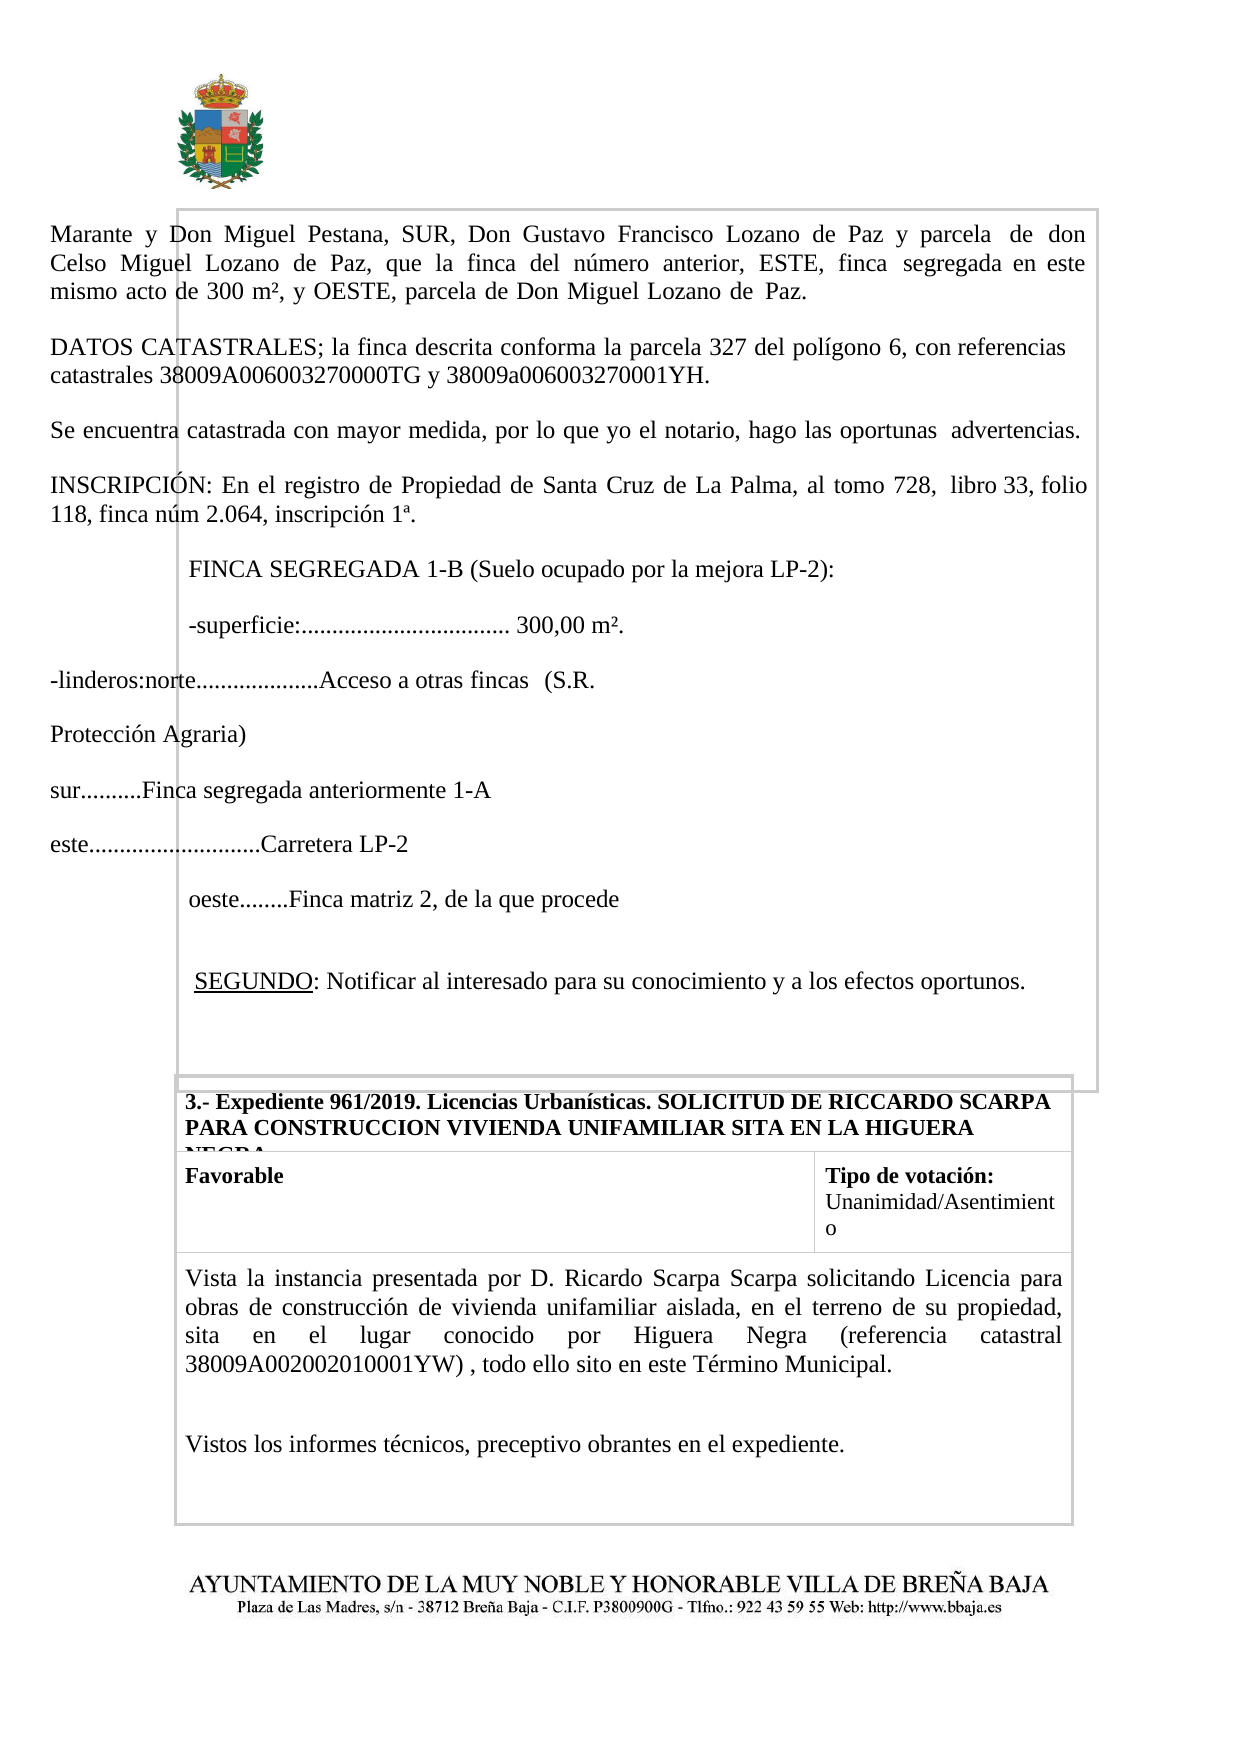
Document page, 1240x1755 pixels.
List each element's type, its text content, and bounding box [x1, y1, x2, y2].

text FINCA SEGREGADA 1-B (Suelo ocupado por la mejora LP-2): [188, 554, 1096, 583]
text -linderos:norte....................Acceso a otras fincas (S.R. Protección Agraria) [179, 665, 685, 748]
text DATOS CATASTRALES; la finca descrita conforma la parcela 327 del polígono 6, con referencias catastrales 38009A006003270000TG y 38009a006003270001YH. [179, 332, 1096, 389]
table_cell Tipo de votación: Unanimidad/Asentimient o [815, 1152, 1071, 1252]
text INSCRIPCIÓN: En el registro de Propiedad de Santa Cruz de La Palma, al tomo 728, libro 33, folio 118, finca núm 2.064, inscripción 1ª. [50, 471, 176, 528]
table_cell Vista la instancia presentada por D. Ricardo Scarpa Scarpa solicitando Licencia para obras de construcción de vivienda unifamiliar aislada, en el terreno de su propiedad, sita en el lugar conocido por Higuera Negra (referencia catastral 38009A002002010001YW) , todo ello sito en este Término Municipal. Vistos los informes técnicos, preceptivo obrantes en el expediente. [177, 1253, 1071, 1523]
text [1099, 554, 1196, 583]
text sur..........Finca segregada anteriormente 1-A este............................Carretera LP-2 [50, 775, 176, 858]
text INSCRIPCIÓN: En el registro de Propiedad de Santa Cruz de La Palma, al tomo 728, libro 33, folio 118, finca núm 2.064, inscripción 1ª. [179, 471, 1096, 528]
table_header 3.- Expediente 961/2019. Licencias Urbanísticas. SOLICITUD DE RICCARDO SCARPA PARA CONSTRUCCION VIVIENDA UNIFAMILIAR SITA EN LA HIGUERA NEGRA [179, 1078, 1071, 1090]
text Se encuentra catastrada con mayor medida, por lo que yo el notario, hago las oportunas advertencias. [179, 415, 1096, 444]
text [1099, 884, 1196, 913]
text -linderos:norte....................Acceso a otras fincas (S.R. Protección Agraria) [50, 665, 176, 748]
text Se encuentra catastrada con mayor medida, por lo que yo el notario, hago las oportunas advertencias. [50, 415, 176, 444]
text sur..........Finca segregada anteriormente 1-A este............................Carretera LP-2 [179, 775, 685, 858]
text Marante y Don Miguel Pestana, SUR, Don Gustavo Francisco Lozano de Paz y parcela de don Celso Miguel Lozano de Paz, que la finca del número anterior, ESTE, finca segregada en este mismo acto de 300 m², y OESTE, parcela de Don Miguel Lozano de Paz. [50, 219, 176, 305]
text Marante y Don Miguel Pestana, SUR, Don Gustavo Francisco Lozano de Paz y parcela de don Celso Miguel Lozano de Paz, que la finca del número anterior, ESTE, finca segregada en este mismo acto de 300 m², y OESTE, parcela de Don Miguel Lozano de Paz. [179, 219, 1086, 305]
text -superficie:.................................. 300,00 m². [188, 610, 1096, 638]
text SEGUNDO: Notificar al interesado para su conocimiento y a los efectos oportunos. [194, 966, 1096, 995]
text [1099, 610, 1196, 638]
table_cell Favorable [177, 1152, 814, 1252]
table_header 3.- Expediente 961/2019. Licencias Urbanísticas. SOLICITUD DE RICCARDO SCARPA PARA CONSTRUCCION VIVIENDA UNIFAMILIAR SITA EN LA HIGUERA NEGRA [177, 1093, 1071, 1151]
text DATOS CATASTRALES; la finca descrita conforma la parcela 327 del polígono 6, con referencias catastrales 38009A006003270000TG y 38009a006003270001YH. [50, 332, 176, 389]
text oeste........Finca matriz 2, de la que procede [188, 884, 1096, 913]
text [1099, 966, 1196, 995]
